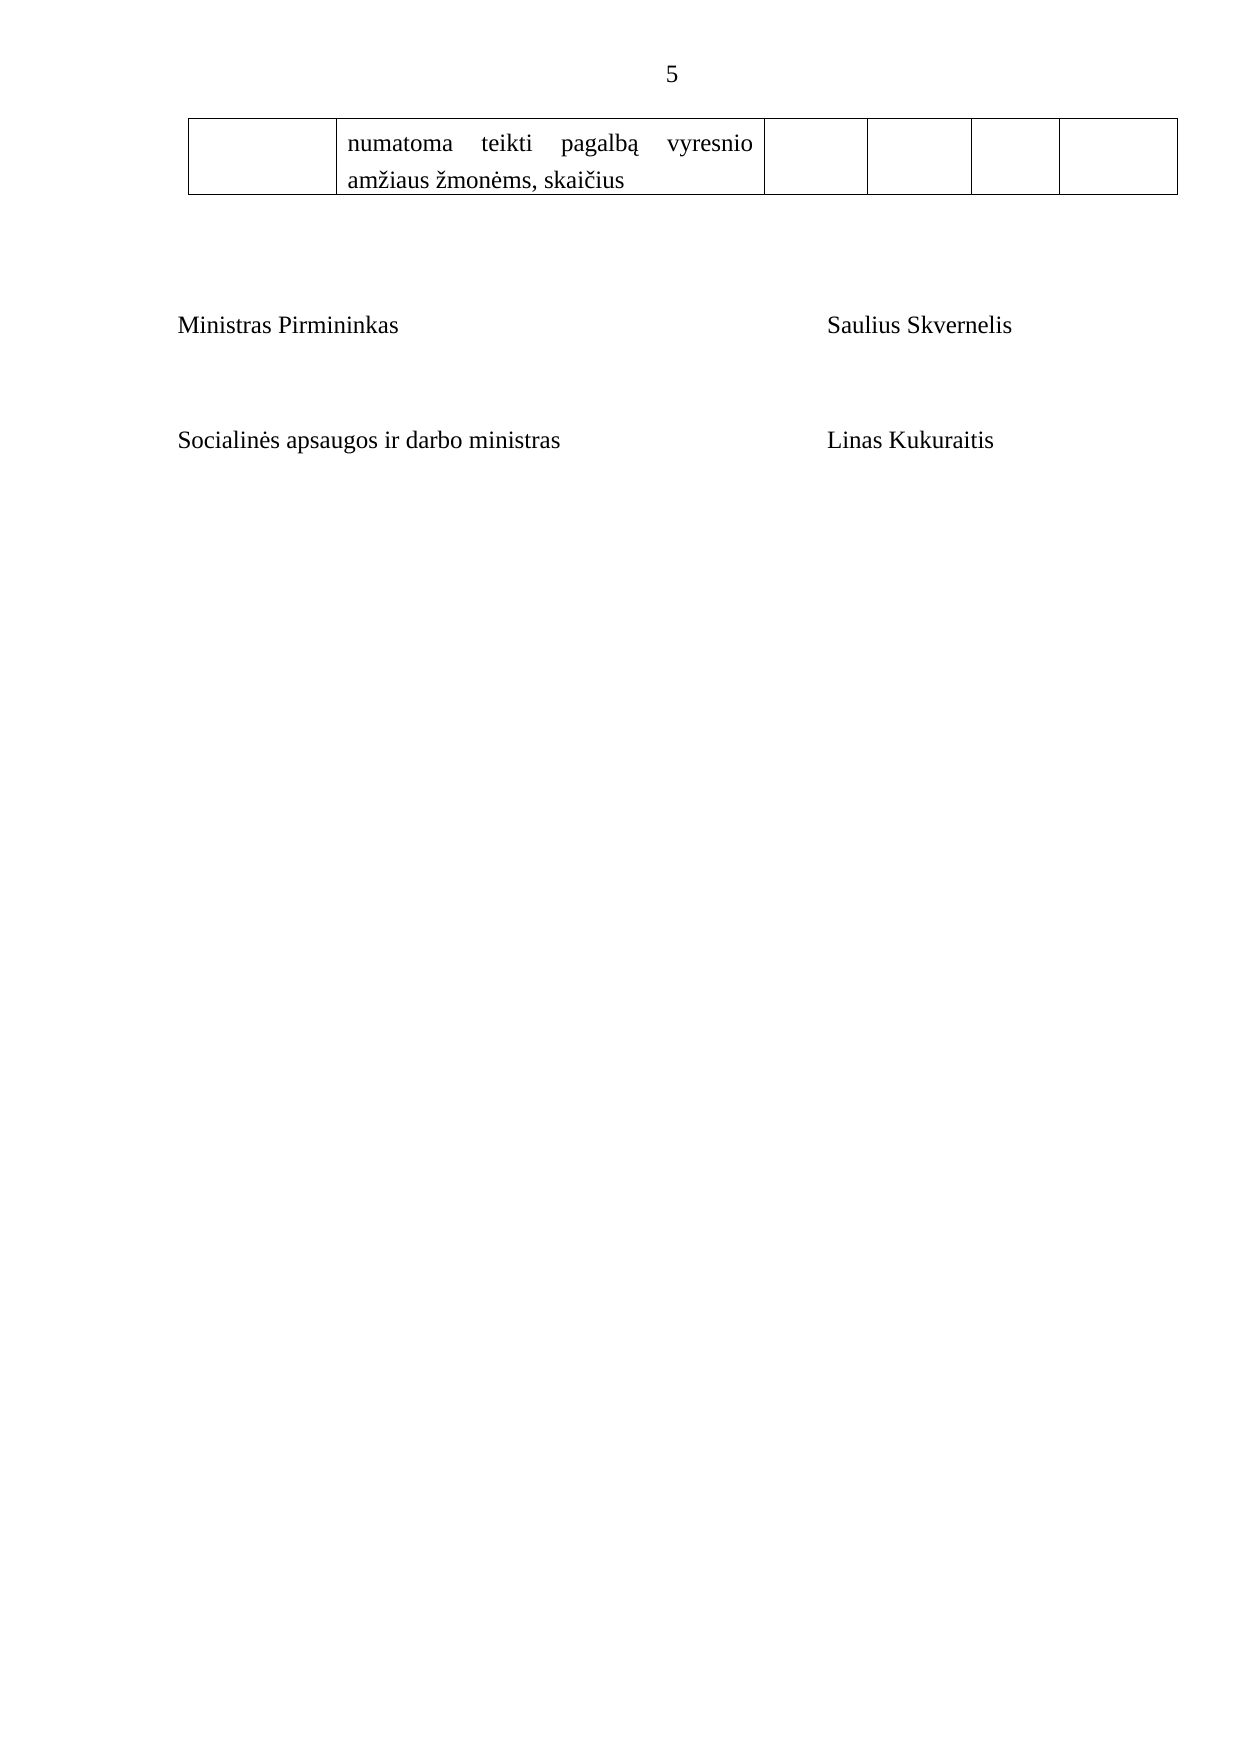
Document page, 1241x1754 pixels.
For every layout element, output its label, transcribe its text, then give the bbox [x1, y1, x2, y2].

table_header [972, 119, 1059, 194]
text Socialinės apsaugos ir darbo ministras Linas Kukuraitis [177, 425, 1167, 454]
table_header numatoma teikti pagalbą vyresnio amžiaus žmonėms, skaičius [337, 119, 764, 194]
table_header [1060, 119, 1177, 194]
table_header [765, 119, 867, 194]
table_header [868, 119, 971, 194]
table_header [189, 119, 336, 194]
text Ministras Pirmininkas Saulius Skvernelis [177, 310, 1167, 339]
